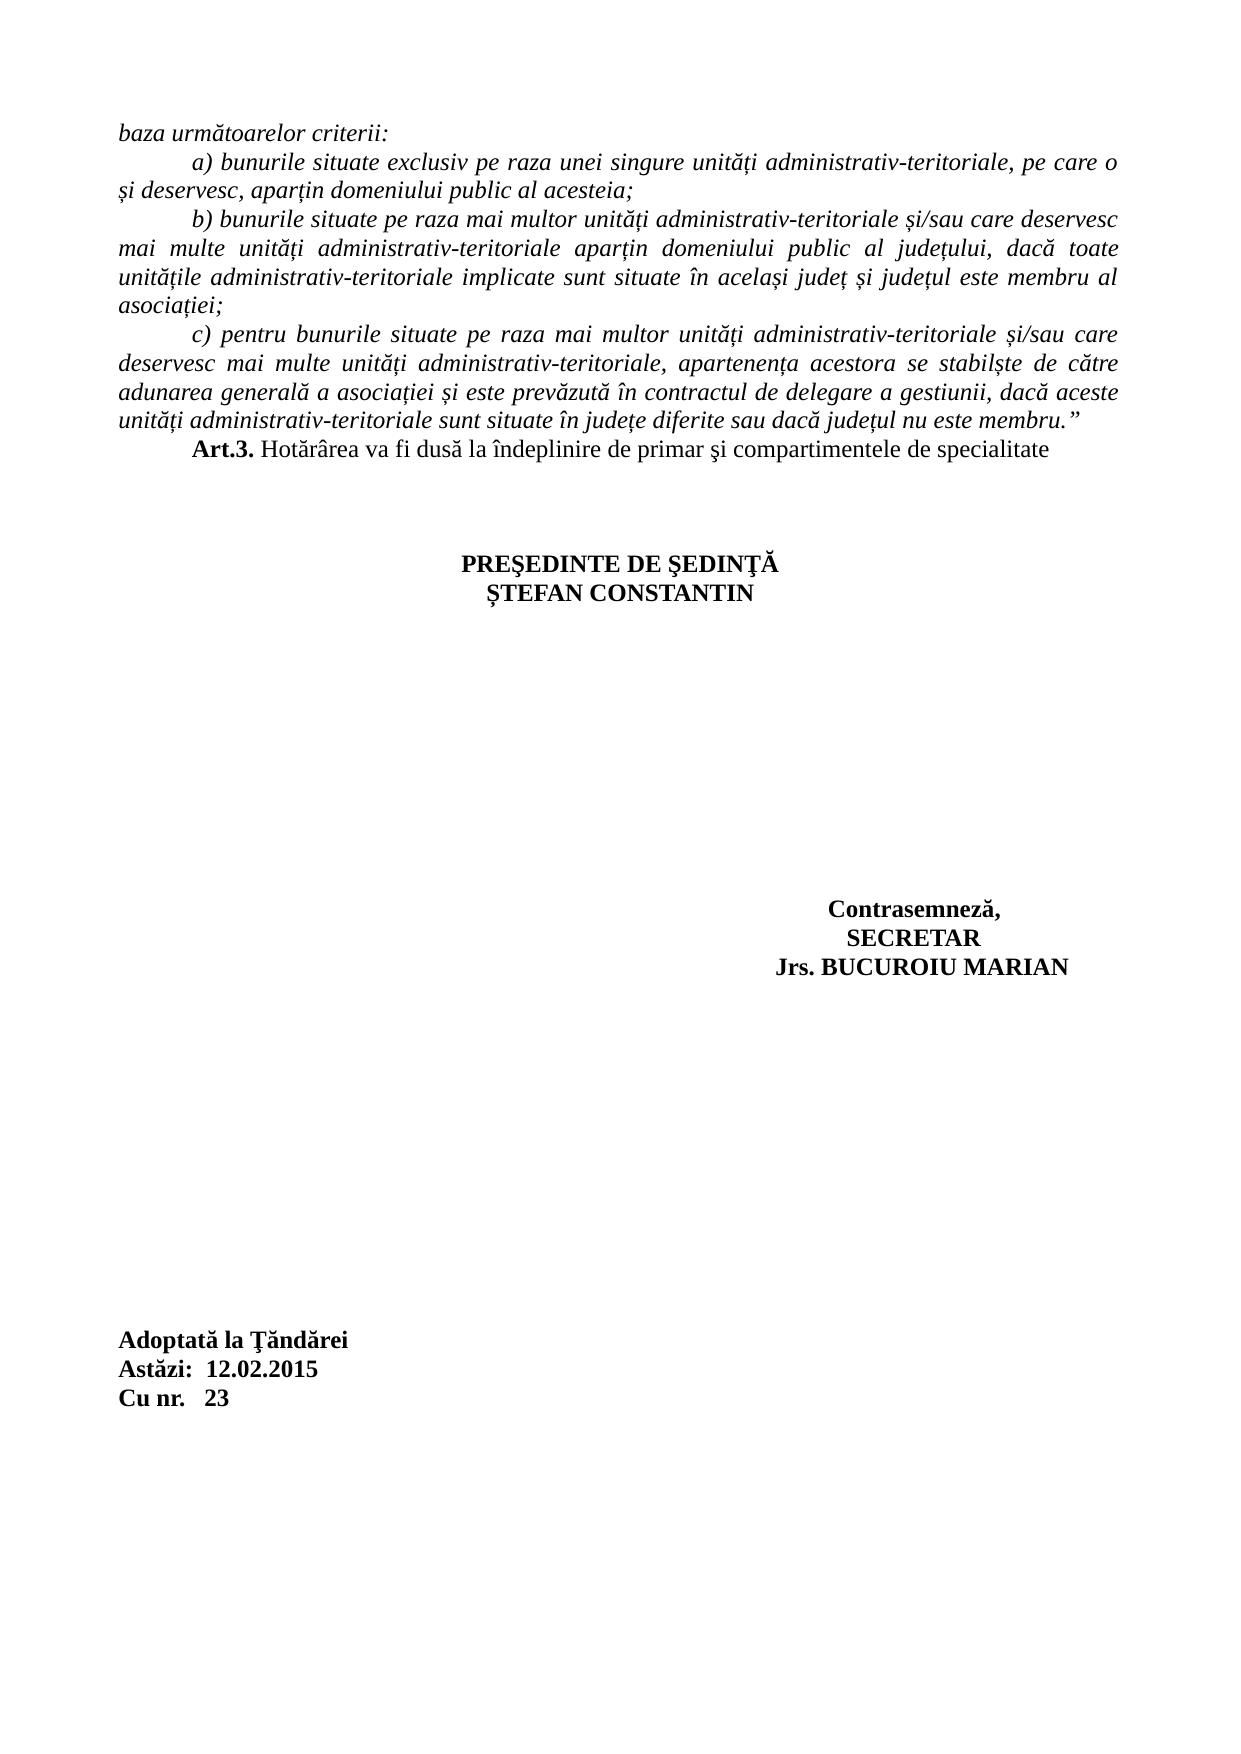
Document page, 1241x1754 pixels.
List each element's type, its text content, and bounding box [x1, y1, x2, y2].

text Art.3. Hotărârea va fi dusă la îndeplinire de primar şi compartimentele de specialitate [118, 434, 1122, 463]
text Astăzi: 12.02.2015 [118, 1354, 1122, 1383]
text Contrasemneză, [192, 894, 1122, 923]
text PREŞEDINTE DE ŞEDINŢĂ [118, 549, 1122, 578]
text Cu nr. 23 [118, 1383, 1122, 1412]
text c) pentru bunurile situate pe raza mai multor unități administrativ-teritoriale și/sau care deservesc mai multe unități administrativ-teritoriale, apartenența acestora se stabilște de către adunarea generală a asociației și este prevăzută în contractul de delegare a gestiunii, dacă aceste unități administrativ-teritoriale sunt situate în județe diferite sau dacă județul nu este membru.” [118, 319, 1122, 434]
text baza următoarelor criterii: [118, 118, 1122, 147]
text Adoptată la Ţăndărei [118, 1326, 1122, 1354]
text a) bunurile situate exclusiv pe raza unei singure unități administrativ-teritoriale, pe care o și deservesc, aparțin domeniului public al acesteia; [118, 147, 1122, 204]
text Jrs. BUCUROIU MARIAN [706, 952, 1122, 981]
text ȘTEFAN CONSTANTIN [118, 578, 1122, 607]
text SECRETAR [192, 923, 1122, 952]
text b) bunurile situate pe raza mai multor unități administrativ-teritoriale și/sau care deservesc mai multe unități administrativ-teritoriale aparțin domeniului public al județului, dacă toate unitățile administrativ-teritoriale implicate sunt situate în același județ și județul este membru al asociației; [118, 204, 1122, 319]
